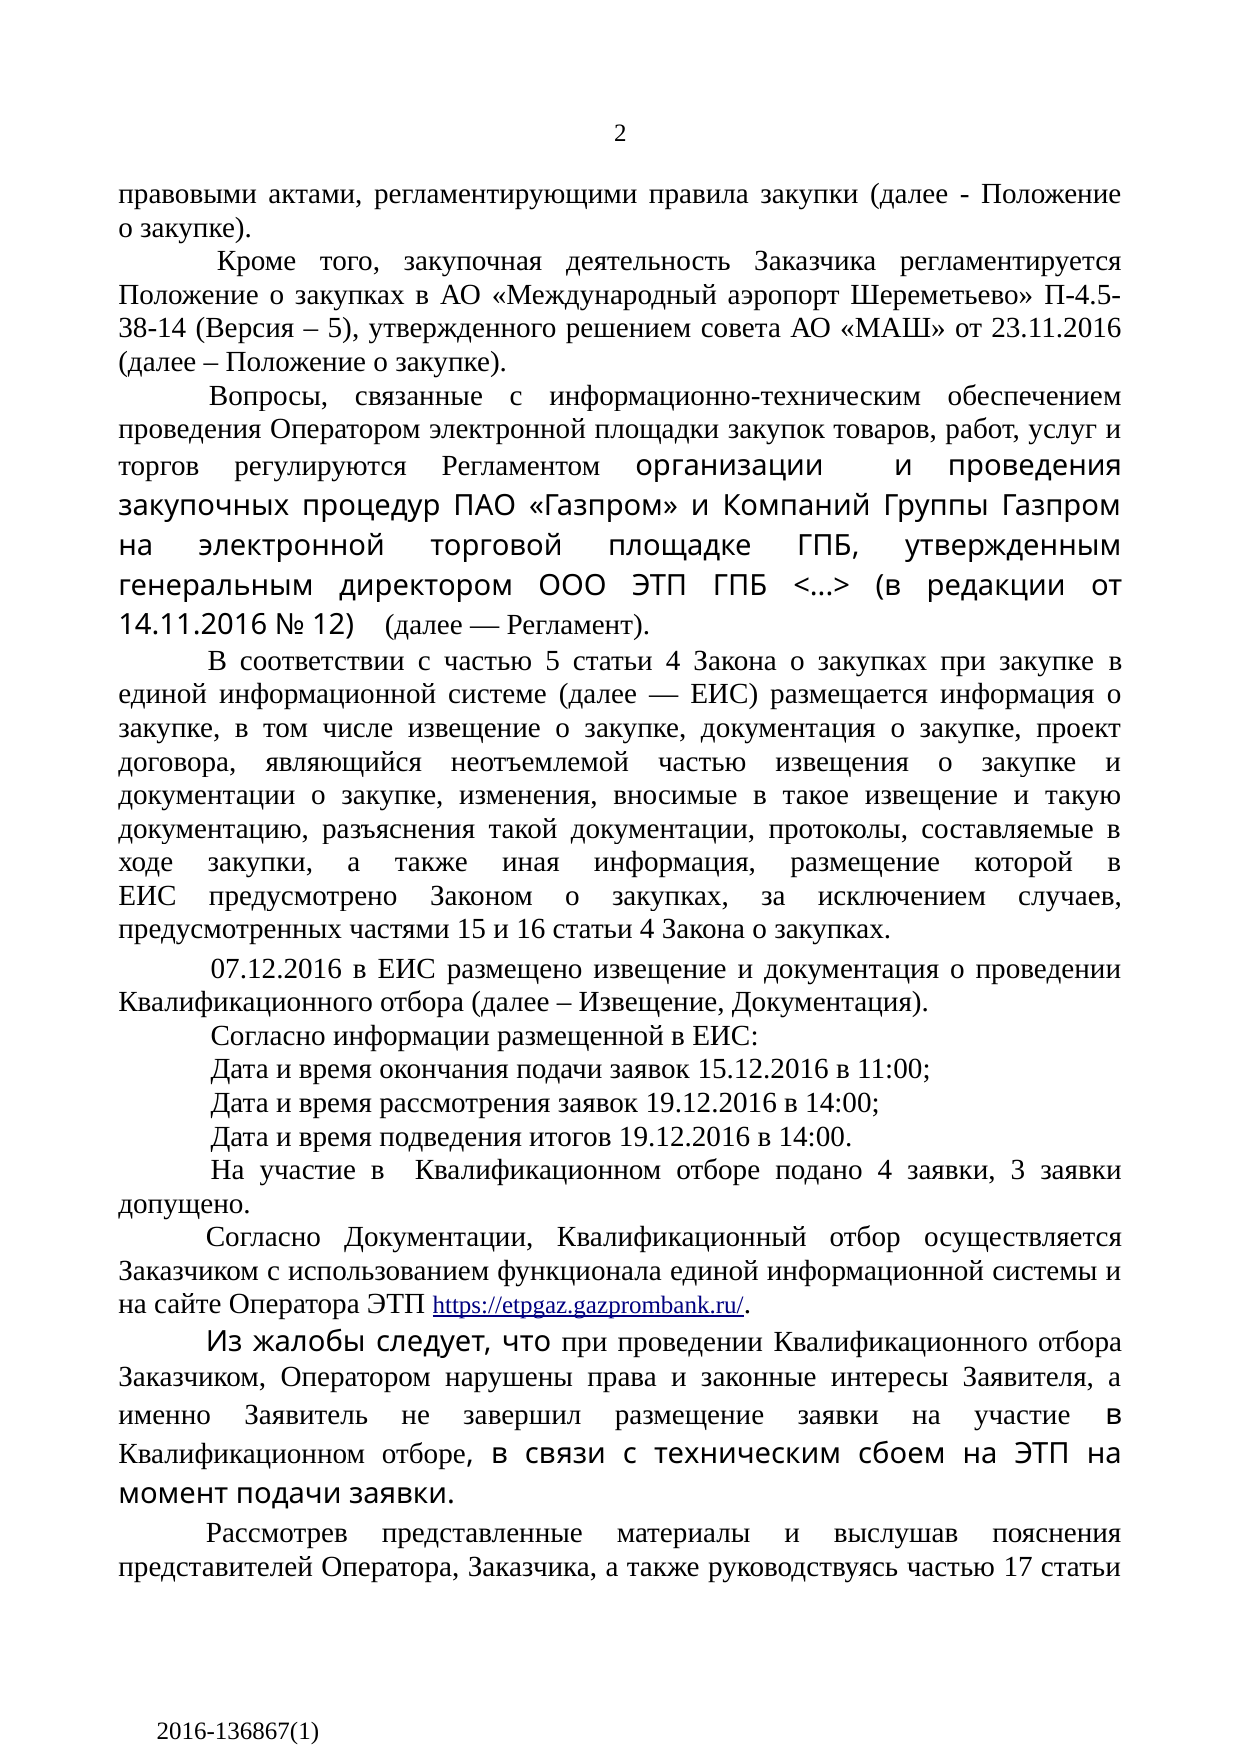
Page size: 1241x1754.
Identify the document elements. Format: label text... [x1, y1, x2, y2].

text Вопросы, связанные с информационно-техническим обеспечением проведения Оператором электронной площадки закупок товаров, работ, услуг и торгов регулируются Регламентом организации и проведения закупочных процедур ПАО «Газпром» и Компаний Группы Газпром на электронной торговой площадке ГПБ, утвержденным генеральным директором ООО ЭТП ГПБ <...> (в редакции от 14.11.2016 № 12) (далее — Регламент). [118, 378, 1122, 643]
text правовыми актами, регламентирующими правила закупки (далее - Положение о закупке). [118, 176, 1122, 243]
text Кроме того, закупочная деятельность Заказчика регламентируется Положение о закупках в АО «Международный аэропорт Шереметьево» П-4.5-38-14 (Версия – 5), утвержденного решением совета АО «МАШ» от 23.11.2016 (далее – Положение о закупке). [118, 243, 1122, 378]
text Дата и время рассмотрения заявок 19.12.2016 в 14:00; [118, 1085, 1122, 1119]
text В соответствии с частью 5 статьи 4 Закона о закупках при закупке в единой информационной системе (далее — ЕИС) размещается информация о закупке, в том числе извещение о закупке, документация о закупке, проект договора, являющийся неотъемлемой частью извещения о закупке и документации о закупке, изменения, вносимые в такое извещение и такую документацию, разъяснения такой документации, протоколы, составляемые в ходе закупки, а также иная информация, размещение которой в ЕИС предусмотрено Законом о закупках, за исключением случаев, предусмотренных частями 15 и 16 статьи 4 Закона о закупках. [118, 643, 1122, 945]
text Дата и время окончания подачи заявок 15.12.2016 в 11:00; [118, 1052, 1122, 1085]
text Согласно информации размещенной в ЕИС: [118, 1018, 1122, 1052]
text Рассмотрев представленные материалы и выслушав пояснения представителей Оператора, Заказчика, а также руководствуясь частью 17 статьи [118, 1515, 1122, 1582]
text Дата и время подведения итогов 19.12.2016 в 14:00. [118, 1119, 1122, 1152]
text 07.12.2016 в ЕИС размещено извещение и документация о проведении Квалификационного отбора (далее – Извещение, Документация). [118, 951, 1122, 1018]
text Согласно Документации, Квалификационный отбор осуществляется Заказчиком с использованием функционала единой информационной системы и на сайте Оператора ЭТП https://etpgaz.gazprombank.ru/. [118, 1219, 1122, 1320]
text Из жалобы следует, что при проведении Квалификационного отбора Заказчиком, Оператором нарушены права и законные интересы Заявителя, а именно Заявитель не завершил размещение заявки на участие в Квалификационном отборе, в связи с техническим сбоем на ЭТП на момент подачи заявки. [118, 1320, 1122, 1512]
text На участие в Квалификационном отборе подано 4 заявки, 3 заявки допущено. [118, 1152, 1122, 1219]
